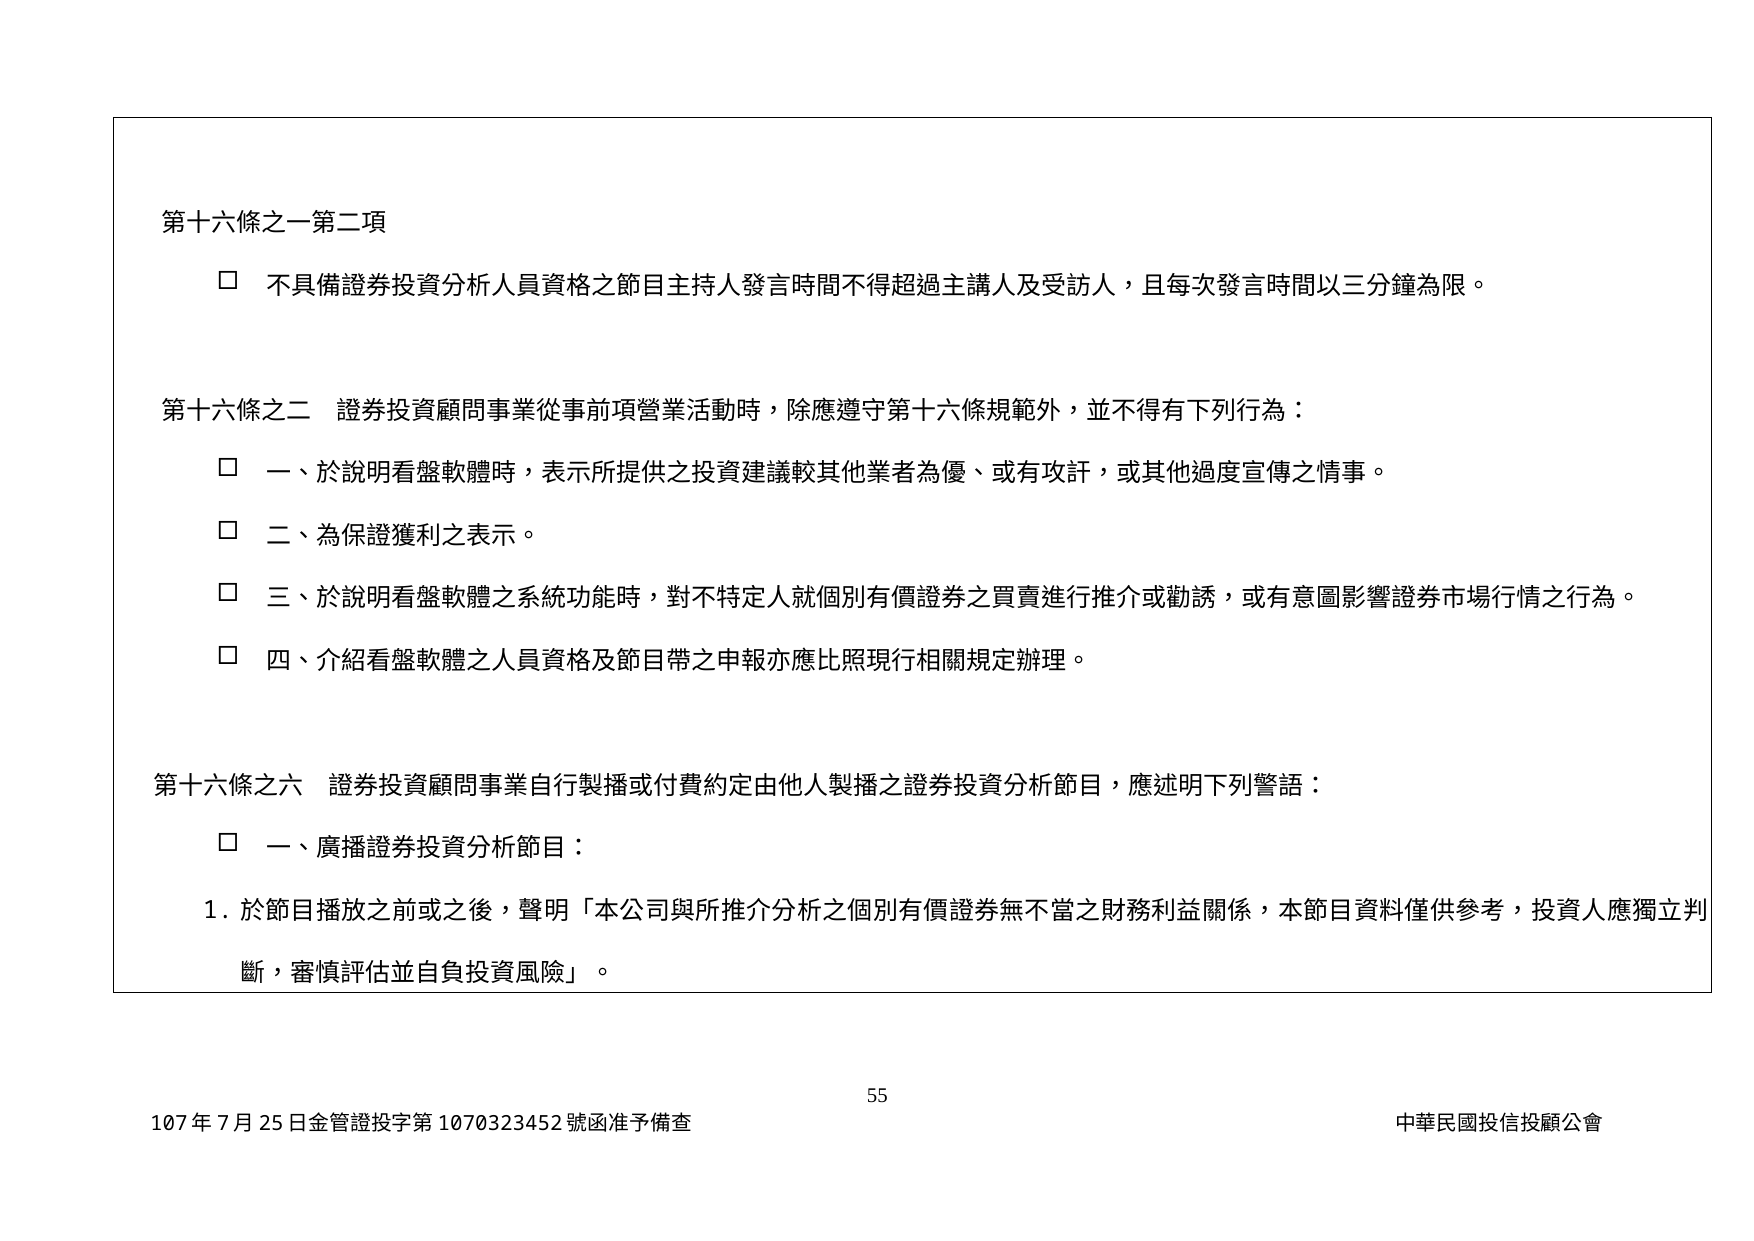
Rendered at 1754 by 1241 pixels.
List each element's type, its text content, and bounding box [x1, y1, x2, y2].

table_cell 第十六條之一第二項 不具備證券投資分析人員資格之節目主持人發言時間不得超過主講人及受訪人，且每次發言時間以三分鐘為限。 第十六條之二 證券投資顧問事業從事前項營業活動時，除應遵守第十六條規範外，並不得有下列行為： 一、於說明看盤軟體時，表示所提供之投資建議較其他業者為優、或有攻訐，或其他過度宣傳之情事。 二、為保證獲利之表示。 三、於說明看盤軟體之系統功能時，對不特定人就個別有價證券之買賣進行推介或勸誘，或有意圖影響證券市場行情之行為。 四、介紹看盤軟體之人員資格及節目帶之申報亦應比照現行相關規定辦理。 第十六條之六 證券投資顧問事業自行製播或付費約定由他人製播之證券投資分析節目，應述明下列警語： 一、廣播證券投資分析節目： 於節目播放之前或之後，聲明「本公司與所推介分析之個別有價證券無不當之財務利益關係，本節目資料僅供參考，投資人應獨立判斷，審慎評估並自負投資風險」。 節目中如有分析或推介認購（售）權證時，聲明「權證具有高投資效益之財務槓桿特性，雖有機會以有限成本獲致極大收益，也可能短期內即蒙受全額損失」。 節目中如有分析或推介興櫃股票時，聲明「興櫃股票登錄條件較上市（櫃）股票寬鬆，且無每日漲跌幅限制，投資人應審慎評估是否適合投資」。 二、電視證券投資分析節目： 於畫面明顯處揭示「本資料僅供參考，投資時應審慎評估」。 於節目結束前，清楚宣讀及以易識別之字體揭示「本公司與所推介分析之個別有價證券無不當之財務利益關係，本節目資料僅供參考，投資人應獨立判斷，審慎評估並自負投資風險」，並至少播放 5秒鐘。 節目中分析或推介認購（售）權證時，於畫面明顯處以易識別之字體揭示「權證具有高投資效益之財務槓桿特性，雖有機會以有限成本獲致極大收益，也可能短期內即蒙受全額損失」。 節目中分析或推介興櫃股票時，於畫面明顯處以易識別之字體揭示「興櫃股票登錄條件較上市（櫃）股票寬鬆，且無每日漲跌幅限制，投資人應審慎評估是否適合投資」。 [114, 118, 1711, 992]
